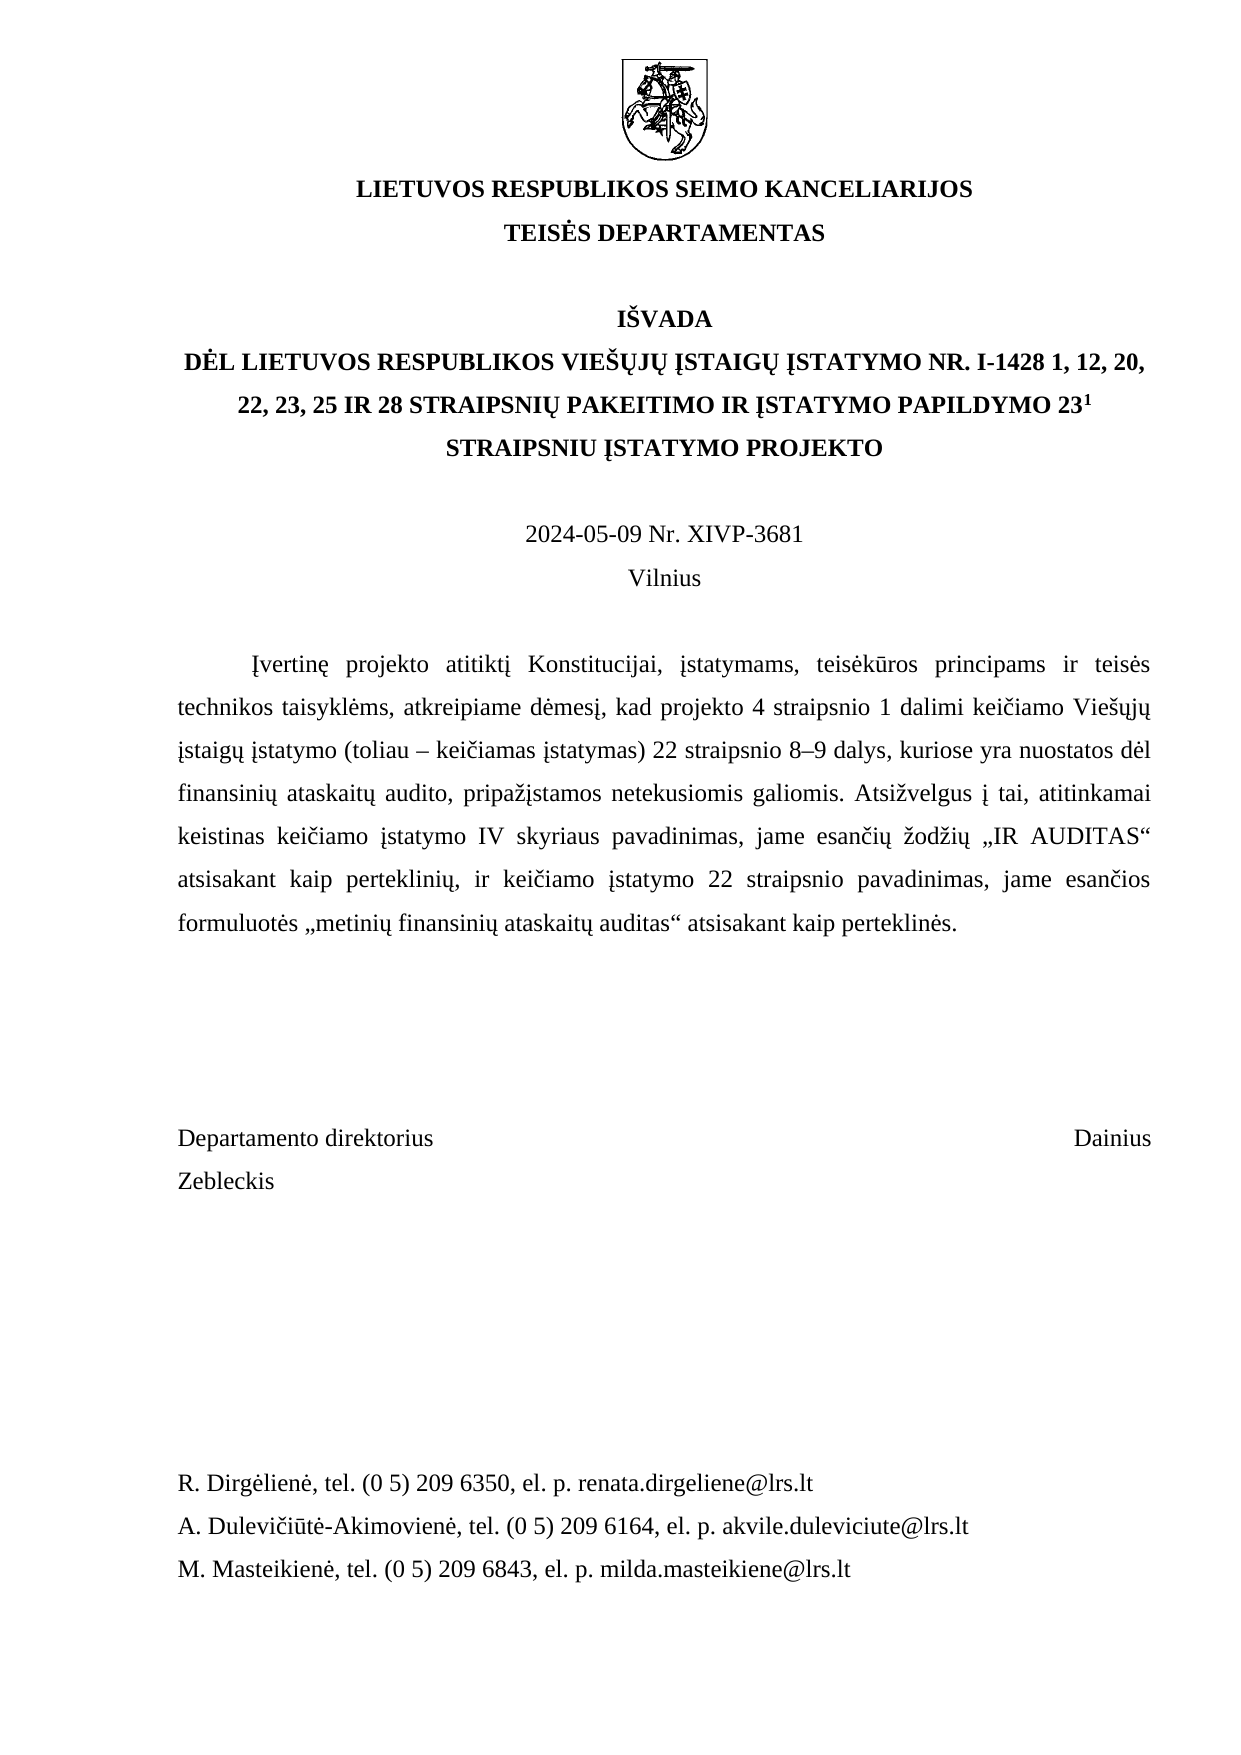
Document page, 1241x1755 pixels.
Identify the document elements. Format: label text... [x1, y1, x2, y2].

text Įvertinę projekto atitiktį Konstitucijai, įstatymams, teisėkūros principams ir teisės technikos taisyklėms, atkreipiame dėmesį, kad projekto 4 straipsnio 1 dalimi keičiamo Viešųjų įstaigų įstatymo (toliau – keičiamas įstatymas) 22 straipsnio 8–9 dalys, kuriose yra nuostatos dėl finansinių ataskaitų audito, pripažįstamos netekusiomis galiomis. Atsižvelgus į tai, atitinkamai keistinas keičiamo įstatymo IV skyriaus pavadinimas, jame esančių žodžių „IR AUDITAS“ atsisakant kaip perteklinių, ir keičiamo įstatymo 22 straipsnio pavadinimas, jame esančios formuluotės „metinių finansinių ataskaitų auditas“ atsisakant kaip perteklinės. [177, 649, 1152, 936]
subtitle TEISĖS DEPARTAMENTAS [177, 218, 1152, 246]
text R. Dirgėlienė, tel. (0 5) 209 6350, el. p. renata.dirgeliene@lrs.lt [177, 1468, 1152, 1497]
text Departamento direktorius Dainius Zebleckis [177, 1123, 1152, 1195]
text 2024-05-09 Nr. XIVP-3681 [177, 519, 1152, 548]
text LIETUVOS RESPUBLIKOS SEIMO KANCELIARIJOS [177, 174, 1152, 203]
text M. Masteikienė, tel. (0 5) 209 6843, el. p. milda.masteikiene@lrs.lt [177, 1554, 1152, 1583]
text IŠVADA [177, 304, 1152, 333]
text Vilnius [177, 563, 1152, 591]
text A. Dulevičiūtė-Akimovienė, tel. (0 5) 209 6164, el. p. akvile.duleviciute@lrs.lt [177, 1511, 1152, 1540]
text DĖL LIETUVOS RESPUBLIKOS VIEŠŲJŲ ĮSTAIGŲ ĮSTATYMO NR. I-1428 1, 12, 20, 22, 23, 25 IR 28 STRAIPSNIŲ PAKEITIMO IR ĮSTATYMO PAPILDYMO 231 STRAIPSNIU ĮSTATYMO PROJEKTO [177, 347, 1152, 462]
